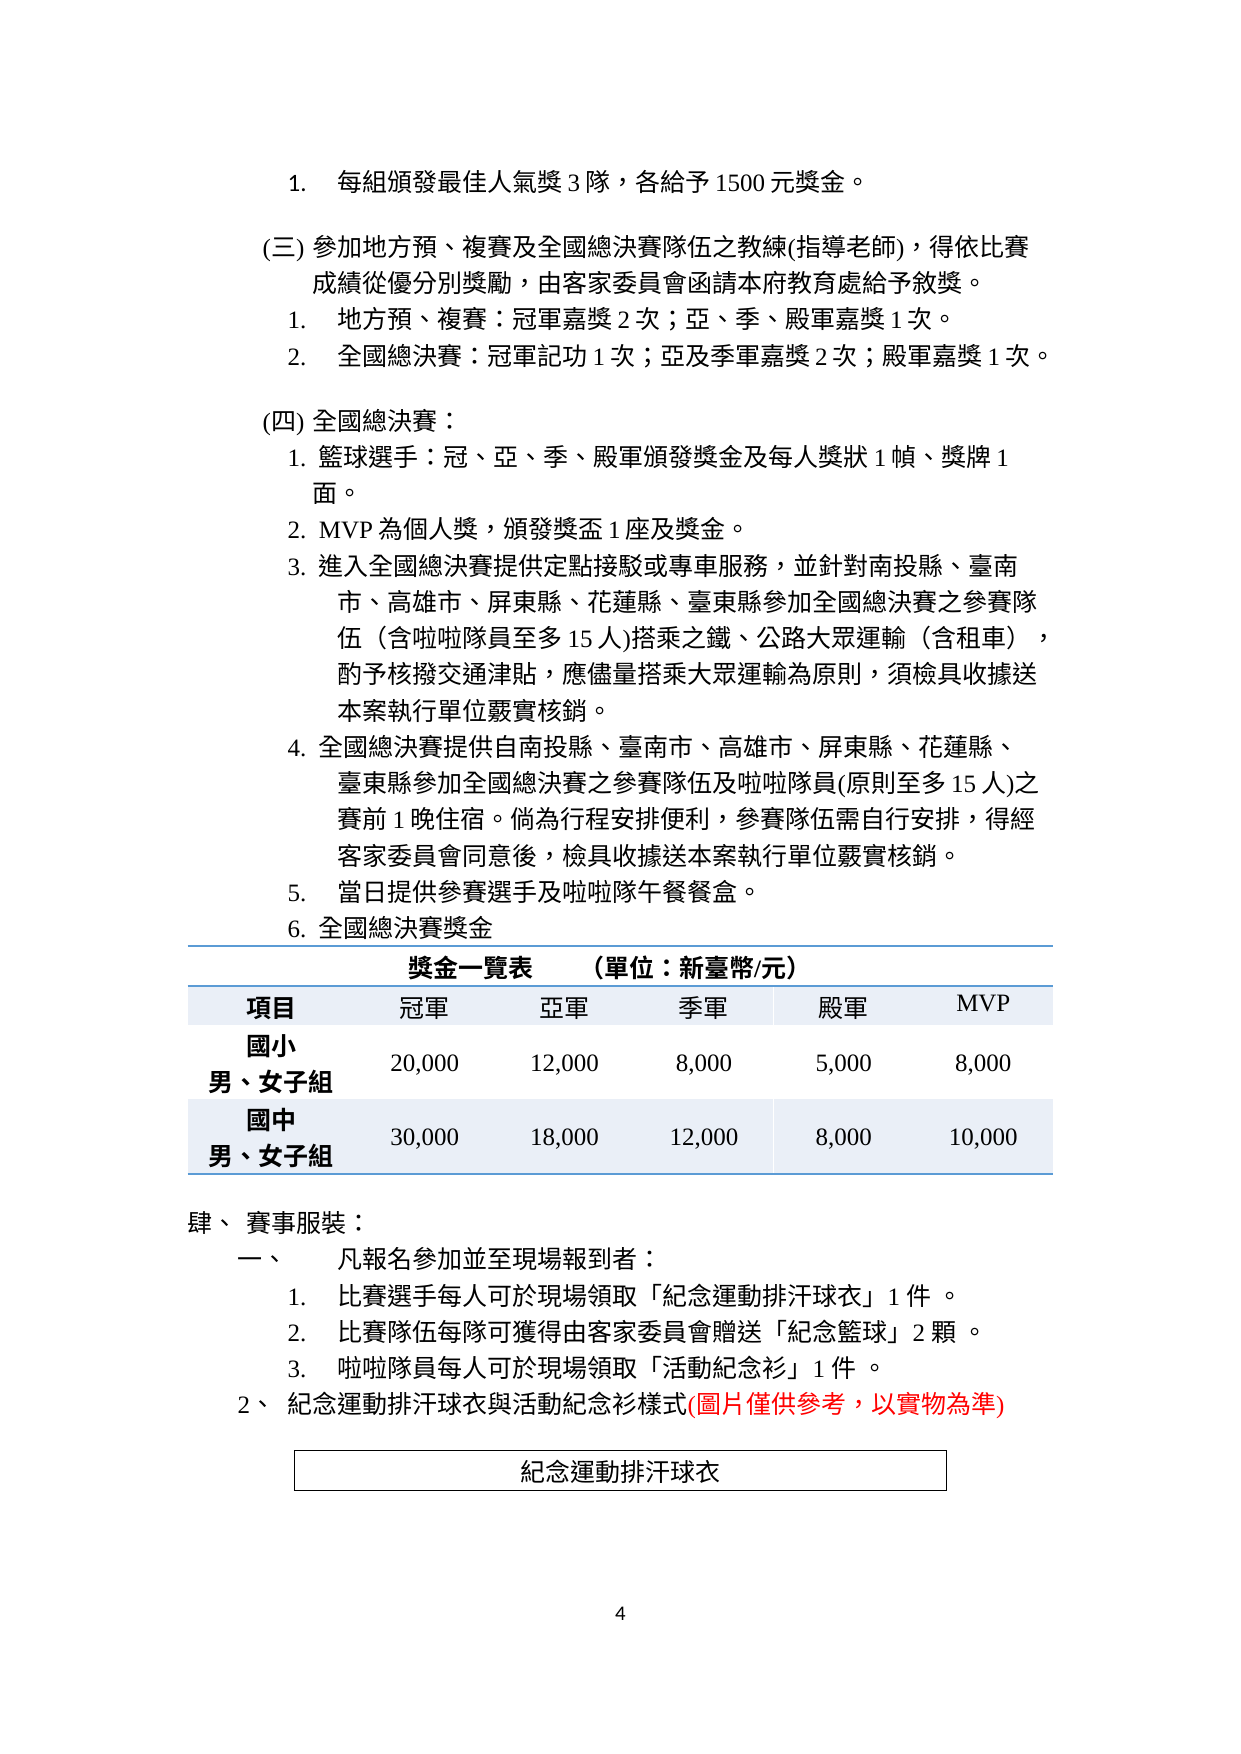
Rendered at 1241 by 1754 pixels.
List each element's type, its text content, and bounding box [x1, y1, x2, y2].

table_cell 18,000 [494, 1099, 634, 1173]
table_cell 8,000 [774, 1099, 913, 1173]
list 參加地方預、複賽及全國總決賽隊伍之教練(指導老師)，得依比賽成績從優分別獎勵，由客家委員會函請本府教育處給予敘獎。 [262, 227, 1053, 300]
list 啦啦隊員每人可於現場領取「活動紀念衫」1 件 。 [287, 1349, 1053, 1385]
list 凡報名參加並至現場報到者： [237, 1240, 1053, 1276]
table_header [913, 947, 1053, 985]
table_cell 5,000 [774, 1025, 913, 1099]
list 比賽隊伍每隊可獲得由客家委員會贈送「紀念籃球」2 顆 。 [287, 1312, 1053, 1349]
list 2. MVP為個人獎，頒發獎盃1座及獎金。 [237, 510, 1053, 546]
text 5. 當日提供參賽選手及啦啦隊午餐餐盒。 [237, 872, 1053, 909]
table_cell 冠軍 [355, 987, 494, 1025]
list 賽事服裝： [187, 1204, 1053, 1240]
list 全國總決賽：冠軍記功1次；亞及季軍嘉獎2次；殿軍嘉獎1次。 [287, 336, 1053, 372]
table_cell 12,000 [494, 1025, 634, 1099]
list 臺東縣參加全國總決賽之參賽隊伍及啦啦隊員(原則至多15人)之賽前1晚住宿。倘為行程安排便利，參賽隊伍需自行安排，得經客家委員會同意後，檢具收據送本案執行單位覈實核銷。 [337, 764, 1053, 872]
list 3. 進入全國總決賽提供定點接駁或專車服務，並針對南投縣、臺南 [287, 546, 1053, 582]
table_cell 國小 男、女子組 [188, 1025, 355, 1099]
table_cell 亞軍 [494, 987, 634, 1025]
table_cell 8,000 [634, 1025, 773, 1099]
list 市、高雄市、屏東縣、花蓮縣、臺東縣參加全國總決賽之參賽隊伍（含啦啦隊員至多15人)搭乘之鐵、公路大眾運輸（含租車），酌予核撥交通津貼，應儘量搭乘大眾運輸為原則，須檢具收據送本案執行單位覈實核銷。 [337, 582, 1053, 727]
list 1. 籃球選手：冠、亞、季、殿軍頒發獎金及每人獎狀1幀、獎牌1 [237, 437, 1053, 474]
table_cell 12,000 [634, 1099, 773, 1173]
list 比賽選手每人可於現場領取「紀念運動排汗球衣」1 件 。 [287, 1276, 1053, 1312]
text 6. 全國總決賽獎金 [237, 909, 1053, 945]
table_cell 國中 男、女子組 [188, 1099, 355, 1173]
list 全國總決賽： [262, 401, 1053, 437]
table_cell 30,000 [355, 1099, 494, 1173]
table_cell 10,000 [913, 1099, 1053, 1173]
table_cell 項目 [188, 987, 355, 1025]
list 每組頒發最佳人氣獎3隊，各給予1500元獎金。 [287, 162, 1053, 199]
list 4. 全國總決賽提供自南投縣、臺南市、高雄市、屏東縣、花蓮縣、 [287, 727, 1053, 764]
table_cell 季軍 [634, 987, 773, 1025]
table_cell MVP [913, 987, 1053, 1025]
table_cell 8,000 [913, 1025, 1053, 1099]
list 面。 [237, 474, 1053, 510]
text 2、 紀念運動排汗球衣與活動紀念衫樣式(圖片僅供參考，以實物為準) [237, 1385, 1053, 1421]
table_header 獎金一覽表 （單位：新臺幣/元） [188, 947, 913, 985]
table_header 紀念運動排汗球衣 [295, 1451, 946, 1489]
table_cell 殿軍 [774, 987, 913, 1025]
list 地方預、複賽：冠軍嘉獎2次；亞、季、殿軍嘉獎1次。 [287, 300, 1053, 336]
table_cell 20,000 [355, 1025, 494, 1099]
